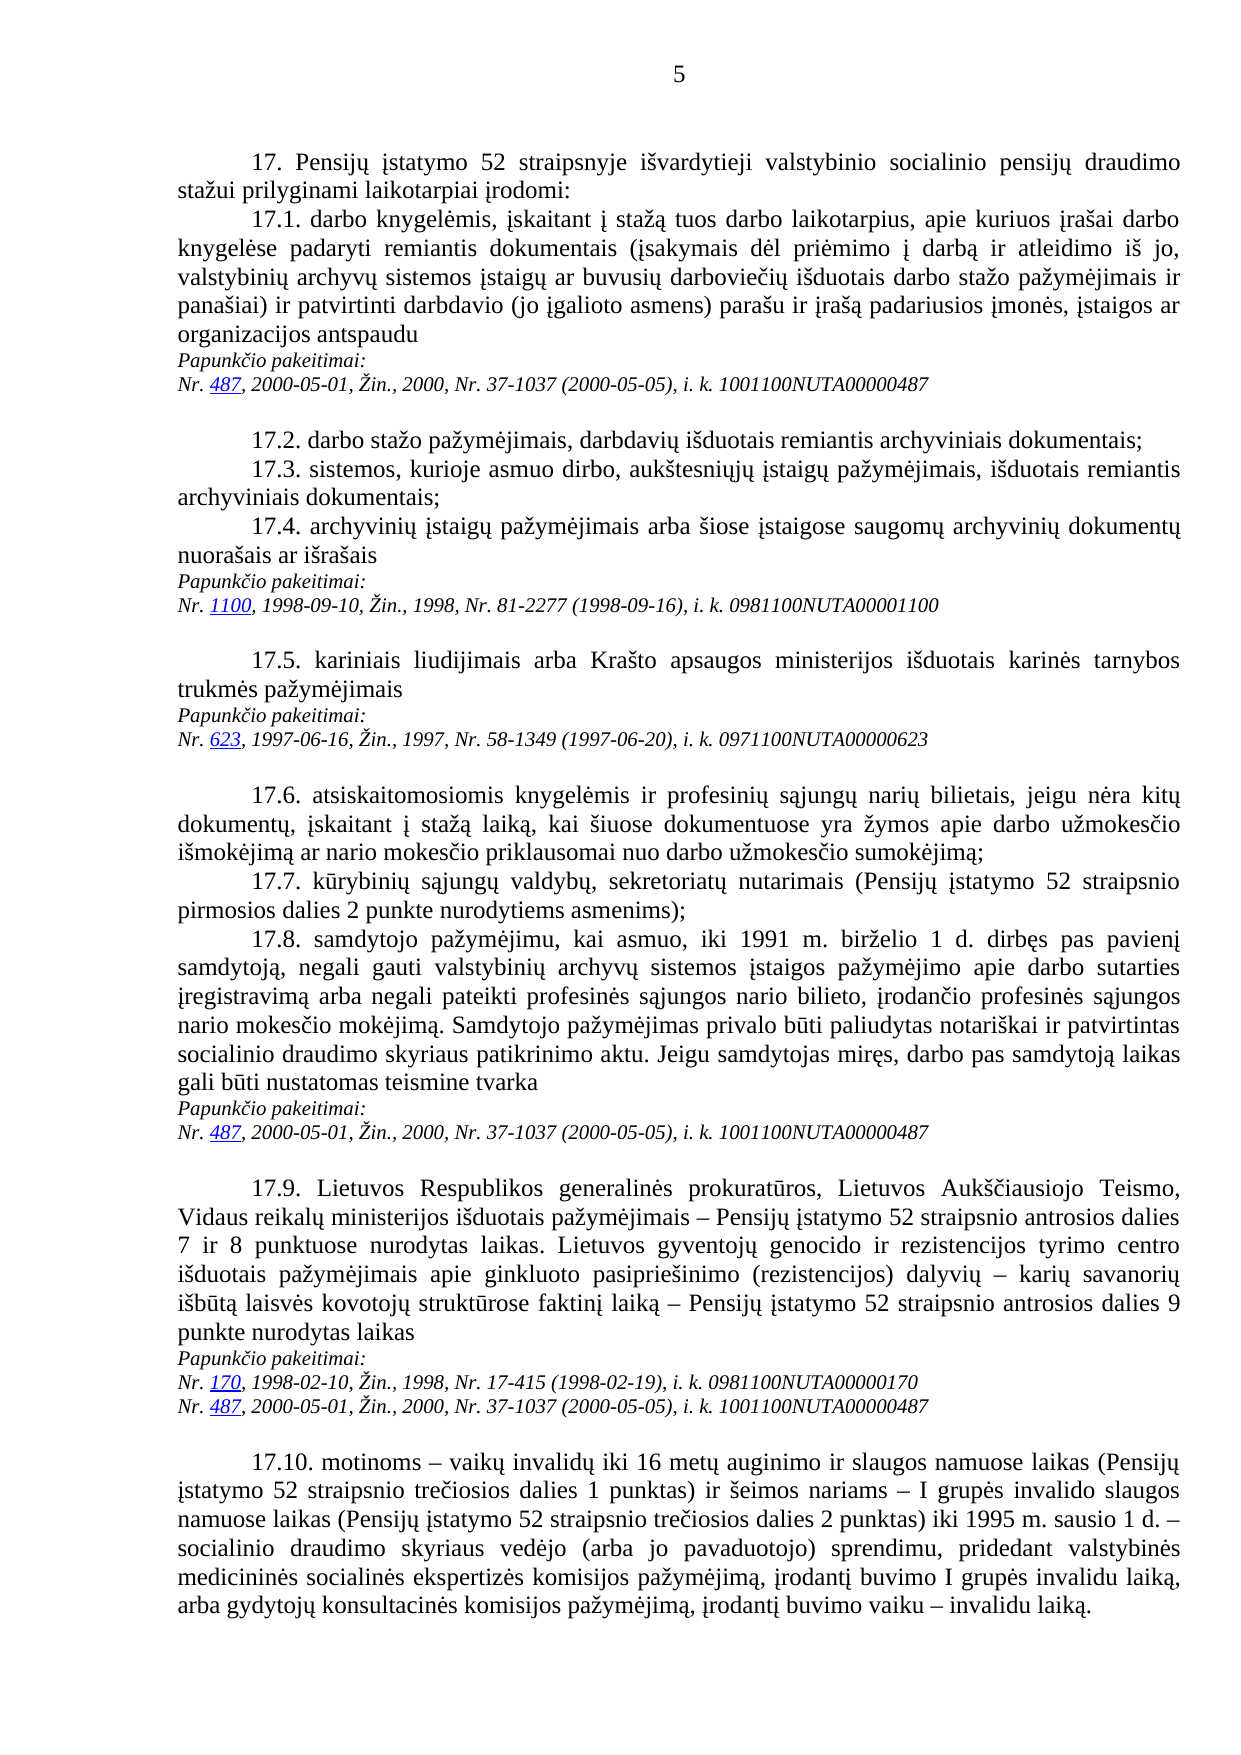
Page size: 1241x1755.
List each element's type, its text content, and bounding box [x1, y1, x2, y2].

text Papunkčio pakeitimai: [177, 348, 1181, 372]
text Nr. 487, 2000-05-01, Žin., 2000, Nr. 37-1037 (2000-05-05), i. k. 1001100NUTA00000487 [177, 1394, 1181, 1418]
text Papunkčio pakeitimai: [177, 703, 1181, 727]
text 17.6. atsiskaitomosiomis knygelėmis ir profesinių sąjungų narių bilietais, jeigu nėra kitų dokumentų, įskaitant į stažą laiką, kai šiuose dokumentuose yra žymos apie darbo užmokesčio išmokėjimą ar nario mokesčio priklausomai nuo darbo užmokesčio sumokėjimą; [177, 780, 1181, 866]
text Nr. 170, 1998-02-10, Žin., 1998, Nr. 17-415 (1998-02-19), i. k. 0981100NUTA00000170 [177, 1370, 1181, 1394]
text 17.10. motinoms – vaikų invalidų iki 16 metų auginimo ir slaugos namuose laikas (Pensijų įstatymo 52 straipsnio trečiosios dalies 1 punktas) ir šeimos nariams – I grupės invalido slaugos namuose laikas (Pensijų įstatymo 52 straipsnio trečiosios dalies 2 punktas) iki 1995 m. sausio 1 d. – socialinio draudimo skyriaus vedėjo (arba jo pavaduotojo) sprendimu, pridedant valstybinės medicininės socialinės ekspertizės komisijos pažymėjimą, įrodantį buvimo I grupės invalidu laiką, arba gydytojų konsultacinės komisijos pažymėjimą, įrodantį buvimo vaiku – invalidu laiką. [177, 1447, 1181, 1619]
text Nr. 487, 2000-05-01, Žin., 2000, Nr. 37-1037 (2000-05-05), i. k. 1001100NUTA00000487 [177, 1120, 1181, 1144]
text Nr. 623, 1997-06-16, Žin., 1997, Nr. 58-1349 (1997-06-20), i. k. 0971100NUTA00000623 [177, 727, 1181, 751]
text 17.5. kariniais liudijimais arba Krašto apsaugos ministerijos išduotais karinės tarnybos trukmės pažymėjimais [177, 646, 1181, 703]
text 17.2. darbo stažo pažymėjimais, darbdavių išduotais remiantis archyviniais dokumentais; [177, 425, 1181, 454]
text 17.1. darbo knygelėmis, įskaitant į stažą tuos darbo laikotarpius, apie kuriuos įrašai darbo knygelėse padaryti remiantis dokumentais (įsakymais dėl priėmimo į darbą ir atleidimo iš jo, valstybinių archyvų sistemos įstaigų ar buvusių darboviečių išduotais darbo stažo pažymėjimais ir panašiai) ir patvirtinti darbdavio (jo įgalioto asmens) parašu ir įrašą padariusios įmonės, įstaigos ar organizacijos antspaudu [177, 204, 1181, 348]
text Nr. 487, 2000-05-01, Žin., 2000, Nr. 37-1037 (2000-05-05), i. k. 1001100NUTA00000487 [177, 372, 1181, 396]
text Papunkčio pakeitimai: [177, 569, 1181, 593]
text 17.3. sistemos, kurioje asmuo dirbo, aukštesniųjų įstaigų pažymėjimais, išduotais remiantis archyviniais dokumentais; [177, 454, 1181, 511]
text 17.8. samdytojo pažymėjimu, kai asmuo, iki 1991 m. birželio 1 d. dirbęs pas pavienį samdytoją, negali gauti valstybinių archyvų sistemos įstaigos pažymėjimo apie darbo sutarties įregistravimą arba negali pateikti profesinės sąjungos nario bilieto, įrodančio profesinės sąjungos nario mokesčio mokėjimą. Samdytojo pažymėjimas privalo būti paliudytas notariškai ir patvirtintas socialinio draudimo skyriaus patikrinimo aktu. Jeigu samdytojas miręs, darbo pas samdytoją laikas gali būti nustatomas teismine tvarka [177, 924, 1181, 1096]
text 17. Pensijų įstatymo 52 straipsnyje išvardytieji valstybinio socialinio pensijų draudimo stažui prilyginami laikotarpiai įrodomi: [177, 147, 1181, 204]
text Nr. 1100, 1998-09-10, Žin., 1998, Nr. 81-2277 (1998-09-16), i. k. 0981100NUTA00001100 [177, 593, 1181, 617]
text Papunkčio pakeitimai: [177, 1096, 1181, 1120]
text 17.7. kūrybinių sąjungų valdybų, sekretoriatų nutarimais (Pensijų įstatymo 52 straipsnio pirmosios dalies 2 punkte nurodytiems asmenims); [177, 866, 1181, 924]
text 17.4. archyvinių įstaigų pažymėjimais arba šiose įstaigose saugomų archyvinių dokumentų nuorašais ar išrašais [177, 511, 1181, 569]
text 17.9. Lietuvos Respublikos generalinės prokuratūros, Lietuvos Aukščiausiojo Teismo, Vidaus reikalų ministerijos išduotais pažymėjimais – Pensijų įstatymo 52 straipsnio antrosios dalies 7 ir 8 punktuose nurodytas laikas. Lietuvos gyventojų genocido ir rezistencijos tyrimo centro išduotais pažymėjimais apie ginkluoto pasipriešinimo (rezistencijos) dalyvių – karių savanorių išbūtą laisvės kovotojų struktūrose faktinį laiką – Pensijų įstatymo 52 straipsnio antrosios dalies 9 punkte nurodytas laikas [177, 1173, 1181, 1346]
text Papunkčio pakeitimai: [177, 1346, 1181, 1370]
